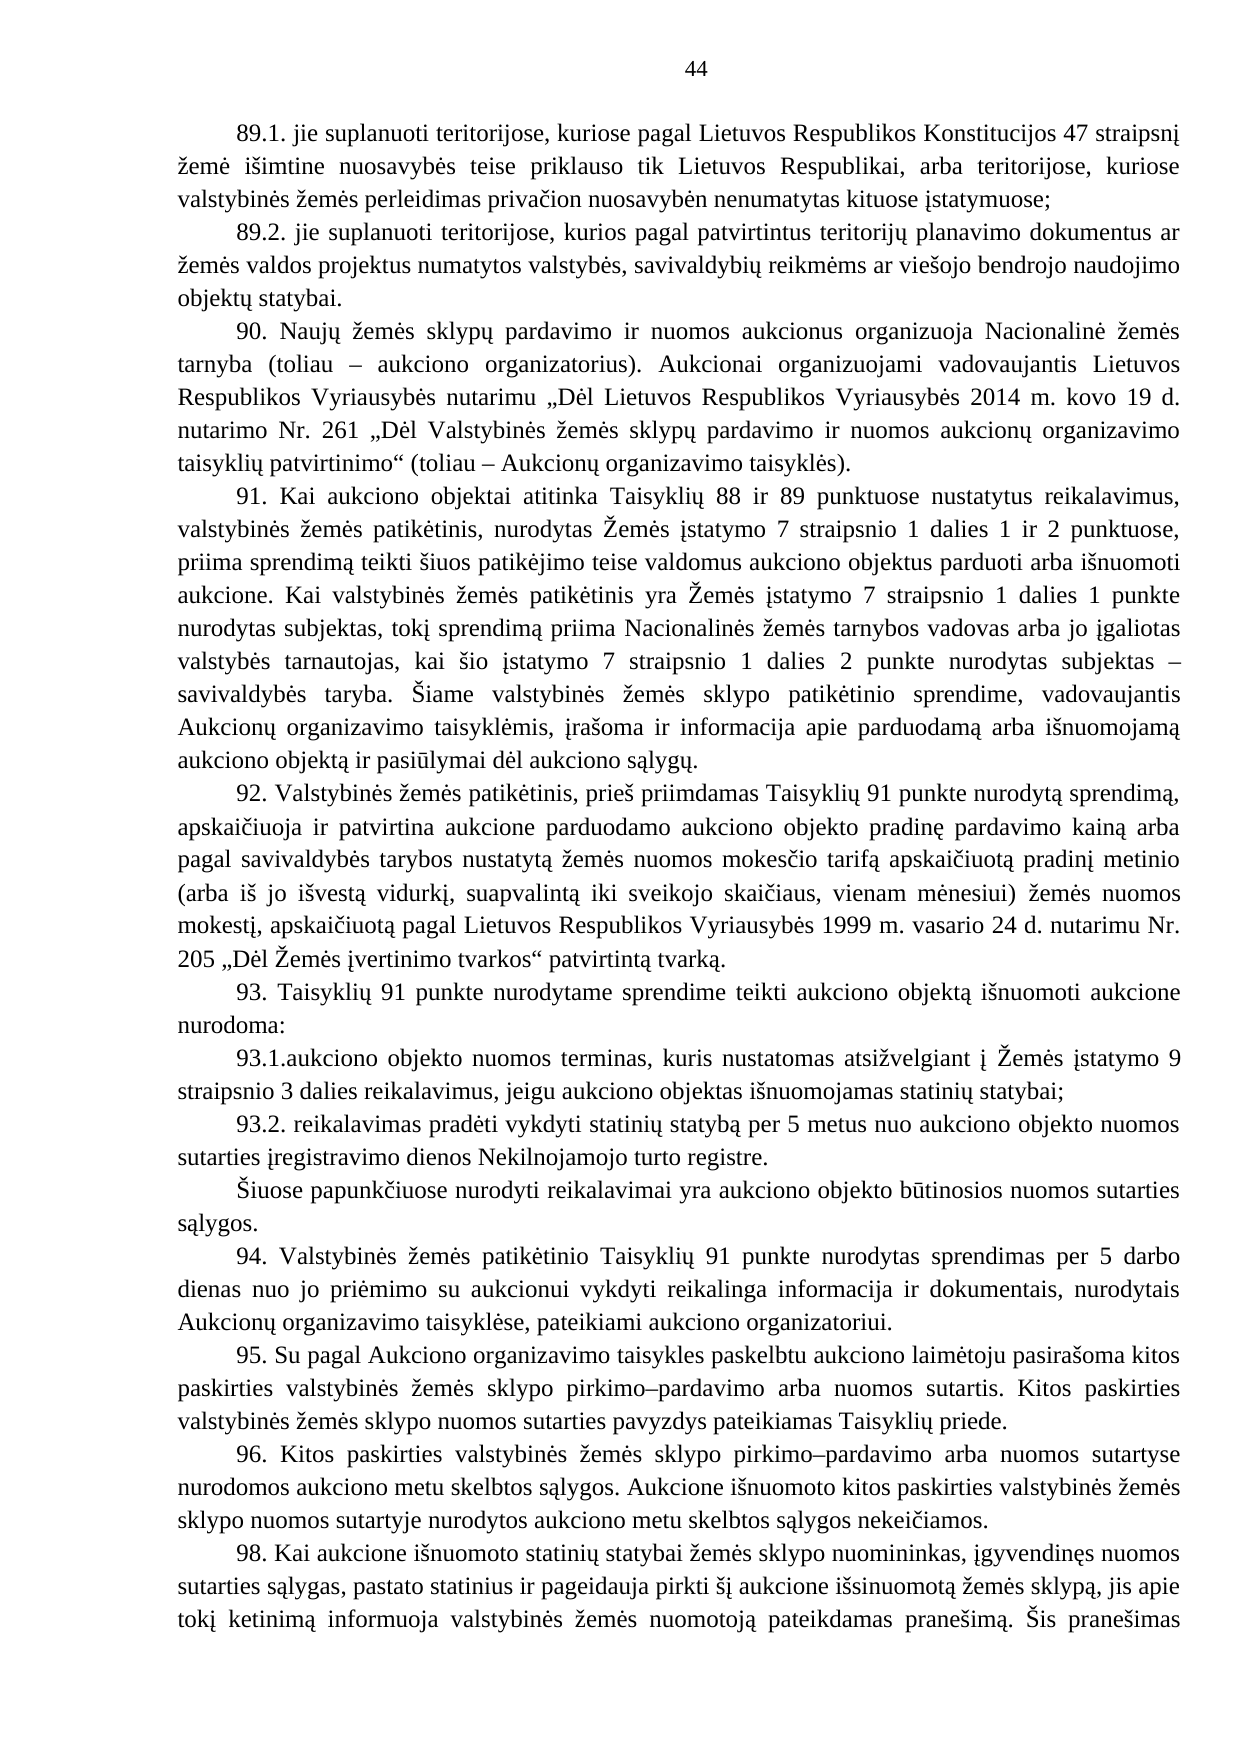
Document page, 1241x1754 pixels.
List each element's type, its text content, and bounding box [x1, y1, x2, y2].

text 92. Valstybinės žemės patikėtinis, prieš priimdamas Taisyklių 91 punkte nurodytą sprendimą, apskaičiuoja ir patvirtina aukcione parduodamo aukciono objekto pradinę pardavimo kainą arba pagal savivaldybės tarybos nustatytą žemės nuomos mokesčio tarifą apskaičiuotą pradinį metinio (arba iš jo išvestą vidurkį, suapvalintą iki sveikojo skaičiaus, vienam mėnesiui) žemės nuomos mokestį, apskaičiuotą pagal Lietuvos Respublikos Vyriausybės 1999 m. vasario 24 d. nutarimu Nr. 205 „Dėl Žemės įvertinimo tvarkos“ patvirtintą tvarką. [177, 778, 1181, 972]
text 94. Valstybinės žemės patikėtinio Taisyklių 91 punkte nurodytas sprendimas per 5 darbo dienas nuo jo priėmimo su aukcionui vykdyti reikalinga informacija ir dokumentais, nurodytais Aukcionų organizavimo taisyklėse, pateikiami aukciono organizatoriui. [177, 1241, 1181, 1336]
text Šiuose papunkčiuose nurodyti reikalavimai yra aukciono objekto būtinosios nuomos sutarties sąlygos. [177, 1175, 1181, 1237]
text 93.2. reikalavimas pradėti vykdyti statinių statybą per 5 metus nuo aukciono objekto nuomos sutarties įregistravimo dienos Nekilnojamojo turto registre. [177, 1109, 1181, 1171]
text 93. Taisyklių 91 punkte nurodytame sprendime teikti aukciono objektą išnuomoti aukcione nurodoma: [177, 977, 1181, 1038]
text 89.2. jie suplanuoti teritorijose, kurios pagal patvirtintus teritorijų planavimo dokumentus ar žemės valdos projektus numatytos valstybės, savivaldybių reikmėms ar viešojo bendrojo naudojimo objektų statybai. [177, 217, 1181, 312]
text 89.1. jie suplanuoti teritorijose, kuriose pagal Lietuvos Respublikos Konstitucijos 47 straipsnį žemė išimtine nuosavybės teise priklauso tik Lietuvos Respublikai, arba teritorijose, kuriose valstybinės žemės perleidimas privačion nuosavybėn nenumatytas kituose įstatymuose; [177, 118, 1181, 213]
text 98. Kai aukcione išnuomoto statinių statybai žemės sklypo nuomininkas, įgyvendinęs nuomos sutarties sąlygas, pastato statinius ir pageidauja pirkti šį aukcione išsinuomotą žemės sklypą, jis apie tokį ketinimą informuoja valstybinės žemės nuomotoją pateikdamas pranešimą. Šis pranešimas [177, 1538, 1181, 1633]
text 95. Su pagal Aukciono organizavimo taisykles paskelbtu aukciono laimėtoju pasirašoma kitos paskirties valstybinės žemės sklypo pirkimo–pardavimo arba nuomos sutartis. Kitos paskirties valstybinės žemės sklypo nuomos sutarties pavyzdys pateikiamas Taisyklių priede. [177, 1340, 1181, 1435]
text 96. Kitos paskirties valstybinės žemės sklypo pirkimo–pardavimo arba nuomos sutartyse nurodomos aukciono metu skelbtos sąlygos. Aukcione išnuomoto kitos paskirties valstybinės žemės sklypo nuomos sutartyje nurodytos aukciono metu skelbtos sąlygos nekeičiamos. [177, 1439, 1181, 1534]
text 93.1.aukciono objekto nuomos terminas, kuris nustatomas atsižvelgiant į Žemės įstatymo 9 straipsnio 3 dalies reikalavimus, jeigu aukciono objektas išnuomojamas statinių statybai; [177, 1043, 1181, 1104]
text 91. Kai aukciono objektai atitinka Taisyklių 88 ir 89 punktuose nustatytus reikalavimus, valstybinės žemės patikėtinis, nurodytas Žemės įstatymo 7 straipsnio 1 dalies 1 ir 2 punktuose, priima sprendimą teikti šiuos patikėjimo teise valdomus aukciono objektus parduoti arba išnuomoti aukcione. Kai valstybinės žemės patikėtinis yra Žemės įstatymo 7 straipsnio 1 dalies 1 punkte nurodytas subjektas, tokį sprendimą priima Nacionalinės žemės tarnybos vadovas arba jo įgaliotas valstybės tarnautojas, kai šio įstatymo 7 straipsnio 1 dalies 2 punkte nurodytas subjektas – savivaldybės taryba. Šiame valstybinės žemės sklypo patikėtinio sprendime, vadovaujantis Aukcionų organizavimo taisyklėmis, įrašoma ir informacija apie parduodamą arba išnuomojamą aukciono objektą ir pasiūlymai dėl aukciono sąlygų. [177, 481, 1181, 774]
text 90. Naujų žemės sklypų pardavimo ir nuomos aukcionus organizuoja Nacionalinė žemės tarnyba (toliau – aukciono organizatorius). Aukcionai organizuojami vadovaujantis Lietuvos Respublikos Vyriausybės nutarimu „Dėl Lietuvos Respublikos Vyriausybės 2014 m. kovo 19 d. nutarimo Nr. 261 „Dėl Valstybinės žemės sklypų pardavimo ir nuomos aukcionų organizavimo taisyklių patvirtinimo“ (toliau – Aukcionų organizavimo taisyklės). [177, 316, 1181, 477]
